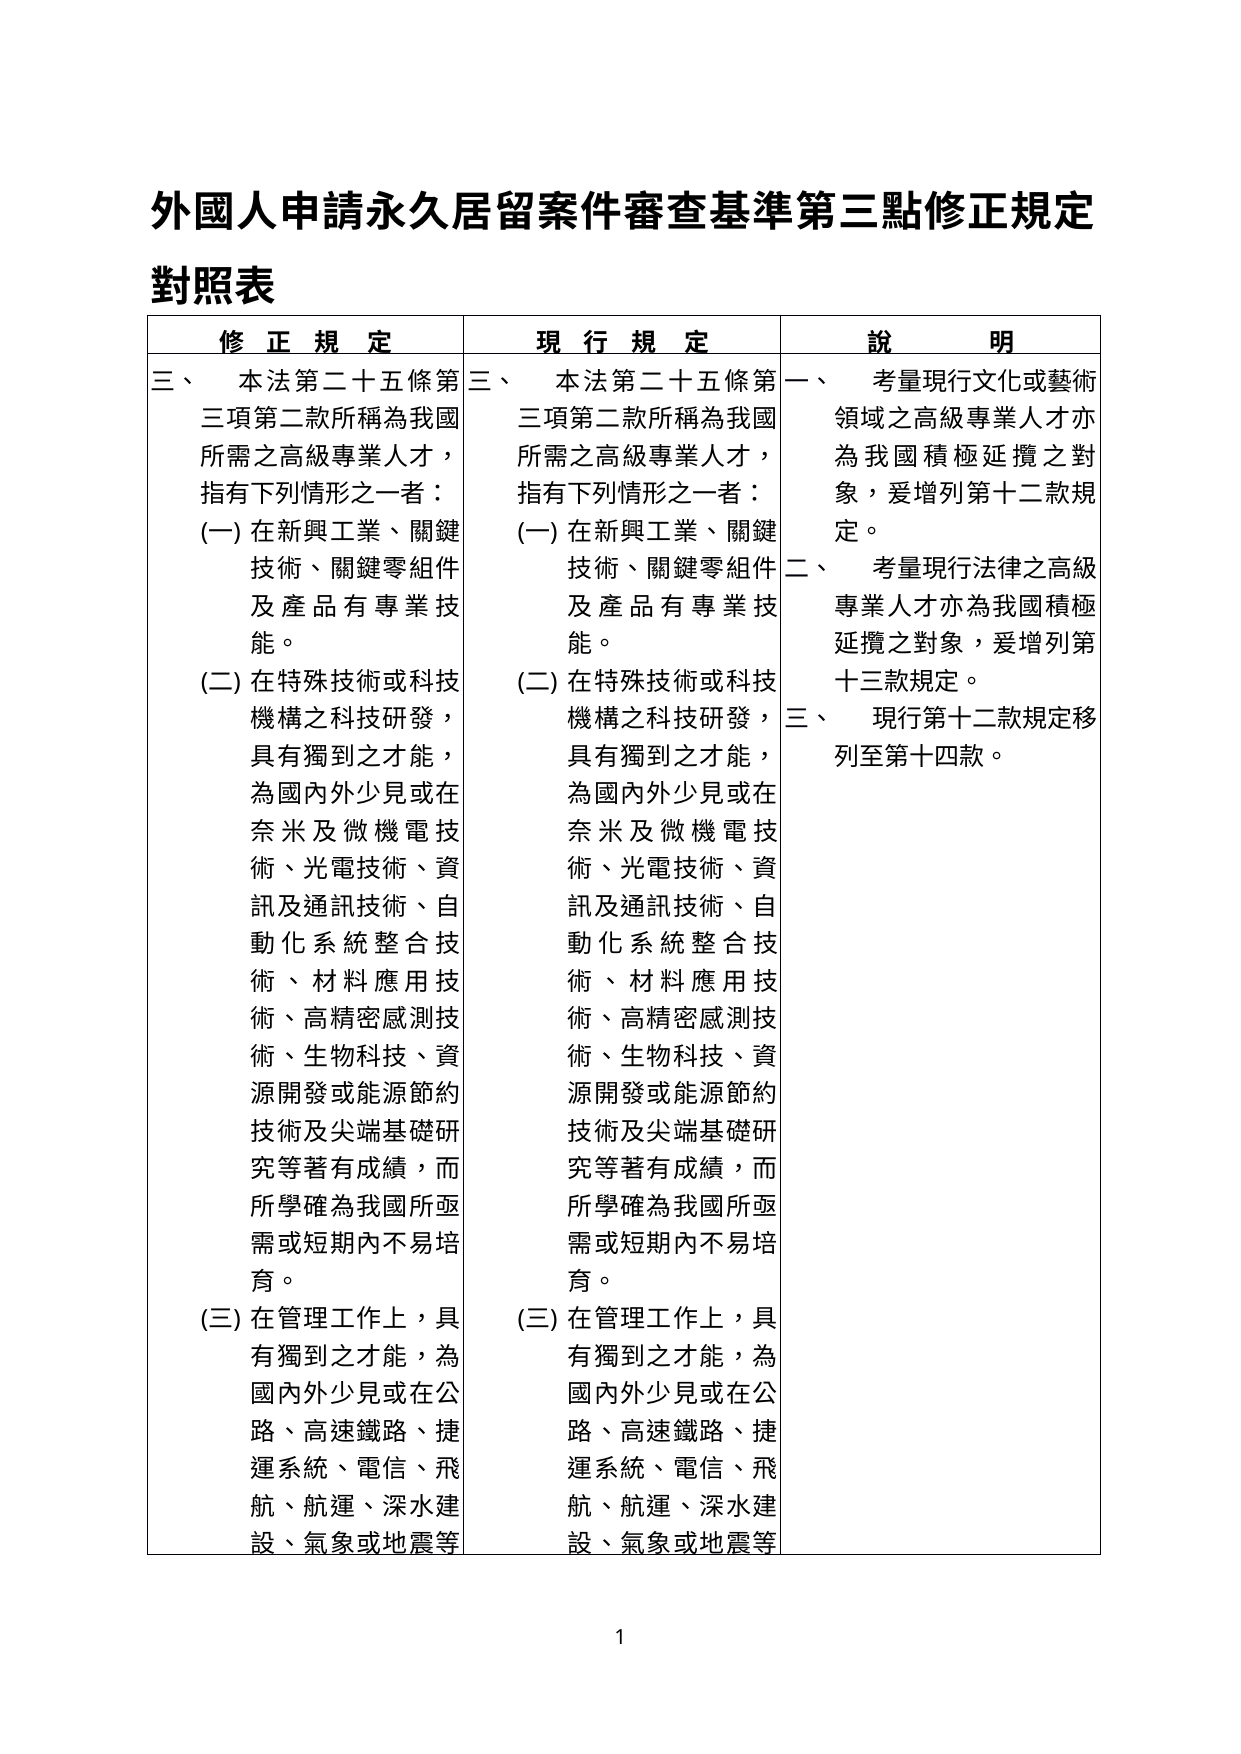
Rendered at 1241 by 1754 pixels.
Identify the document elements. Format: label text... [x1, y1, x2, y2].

table_cell 本法第二十五條第三項第二款所稱為我國所需之高級專業人才，指有下列情形之一者： 在新興工業、關鍵技術、關鍵零組件及產品有專業技能。 在特殊技術或科技機構之科技研發，具有獨到之才能，為國內外少見或在奈米及微機電技術、光電技術、資訊及通訊技術、自動化系統整合技術、材料應用技術、高精密感測技術、生物科技、資源開發或能源節約技術及尖端基礎研究等著有成績，而所學確為我國所亟需或短期內不易培育。 在管理工作上，具有獨到之才能，為國內外少見或在公路、高速鐵路、捷運系統、電信、飛航、航運、深水建設、氣象或地震等領域有特殊成就，而所學確為我國所亟需或短期內不易培育。 在科學、研究、工業、商業及教學等方面具有特殊能力，足以對我國經濟、產業、教育或福利發揮實質效用，且現已因其專業技能應聘在臺居留。 現任或曾任國外大學講座教授、教 授、副教授或助理教授，且現受聘於我國教育、學術或研究機構。 現任或曾任國外研究機構之研究員、副研究員及助理研究員，且現受聘於我國教育、學術或研究機構。 獲有博士學位，並曾獲國際學術獎或重要專門著作，且現受聘於我國教育、學術或研究機構。 現於或曾於國外研究機構從事研究工作或科技機構從事科技研發或管理工作四年以上，且現受聘於我國教育、學術或研究機構。 在產業技術上有傑出成就且獲國際認可，其研究開發之產業技術，能實際促進臺灣地區產業升級。 曾獲得奧林匹克運動會或世界盃前三名、各洲際運動會第一名，或具其他特殊賽事績效而有助提升我國家運動選手競技實力。 曾任各國家代表隊教練，經其訓練之選手曾獲得奧林匹克運動會或世界盃前五名、各洲際運動會前三名，或具其他特殊賽事績效而有助提升我國家運動選手競技實力。 (十二)曾獲邀或獲選參與國際知名文化藝術競賽，有卓越表現，或曾多次獲邀參與國際知名表演活動、展覽活動、相關文化活動或藝術節，獲有好評。 (十三)具法律卓越專業知能，現於或曾於國內外知名法商機構任職多年表現傑出、曾獲國內或國際與法律相關重要獎項、在法律領域獲國內外肯認優良研究發表或在國際訴訟法上表現優異。 (十四)其他經中央目的事業主管機關推薦。 [148, 354, 463, 1554]
table_cell 說 明 [781, 316, 1100, 353]
table_cell 修 正 規 定 [148, 316, 463, 353]
table_cell 本法第二十五條第三項第二款所稱為我國所需之高級專業人才，指有下列情形之一者： 在新興工業、關鍵技術、關鍵零組件及產品有專業技能。 在特殊技術或科技機構之科技研發，具有獨到之才能，為國內外少見或在奈米及微機電技術、光電技術、資訊及通訊技術、自動化系統整合技術、材料應用技術、高精密感測技術、生物科技、資源開發或能源節約技術及尖端基礎研究等著有成績，而所學確為我國所亟需或短期內不易培育。 在管理工作上，具有獨到之才能，為國內外少見或在公路、高速鐵路、捷運系統、電信、飛航、航運、深水建設、氣象或地震等領域有特殊成就，而所學確為我國所亟需或短期內不易培育。 在科學、研究、工業、商業及教學等方面具有特殊能力，足以對我國經濟、產業、教育或福利發揮實質效用，且現已因其專業技能應聘在臺 居留。 現任或曾任國外大學講座教授、教 授、副教授或助理教授，且現受聘於我國教育、學術或研究機構。 現任或曾任國外研究機構之研究員、副研究員及助理研究員，且現受聘於我國教育、學術或研究機構。 獲有博士學位，並曾獲國際學術獎或重要專門著作，且現受聘於我國教育、學術或研究機構。 現於或曾於國外研究機構從事研究工作或科技機構從事科技研發或管理工作四年以上，且現受聘於我國教育、學術或研究機構。 在產業技術上有傑出成就且獲國際認可，其研究開發之產業技術，能實際促進臺灣地區產業升級。 曾獲得奧林匹克運動會或世界盃前三名、各洲際運動會第一名，或具其他特殊賽事績效而有助提升我國家運動選手競技實力。 曾任各國家代表隊教練，經其訓練之選手曾獲得奧林匹克運動會或世界盃前五名、各洲際運動會前三名，或具其他特殊賽事績效而有助提升我國家運動選手競技實力。 其他經中央目的事業主管機關推薦。 [464, 354, 780, 1554]
table_cell 現 行 規 定 [464, 316, 780, 353]
table_header 外國人申請永久居留案件審查基準第三點修正規定對照表 [147, 165, 1100, 314]
table_cell 考量現行文化或藝術領域之高級專業人才亦為我國積極延攬之對象，爰增列第十二款規定。 考量現行法律之高級專業人才亦為我國積極延攬之對象，爰增列第十三款規定。 現行第十二款規定移列至第十四款。 [781, 354, 1100, 1554]
